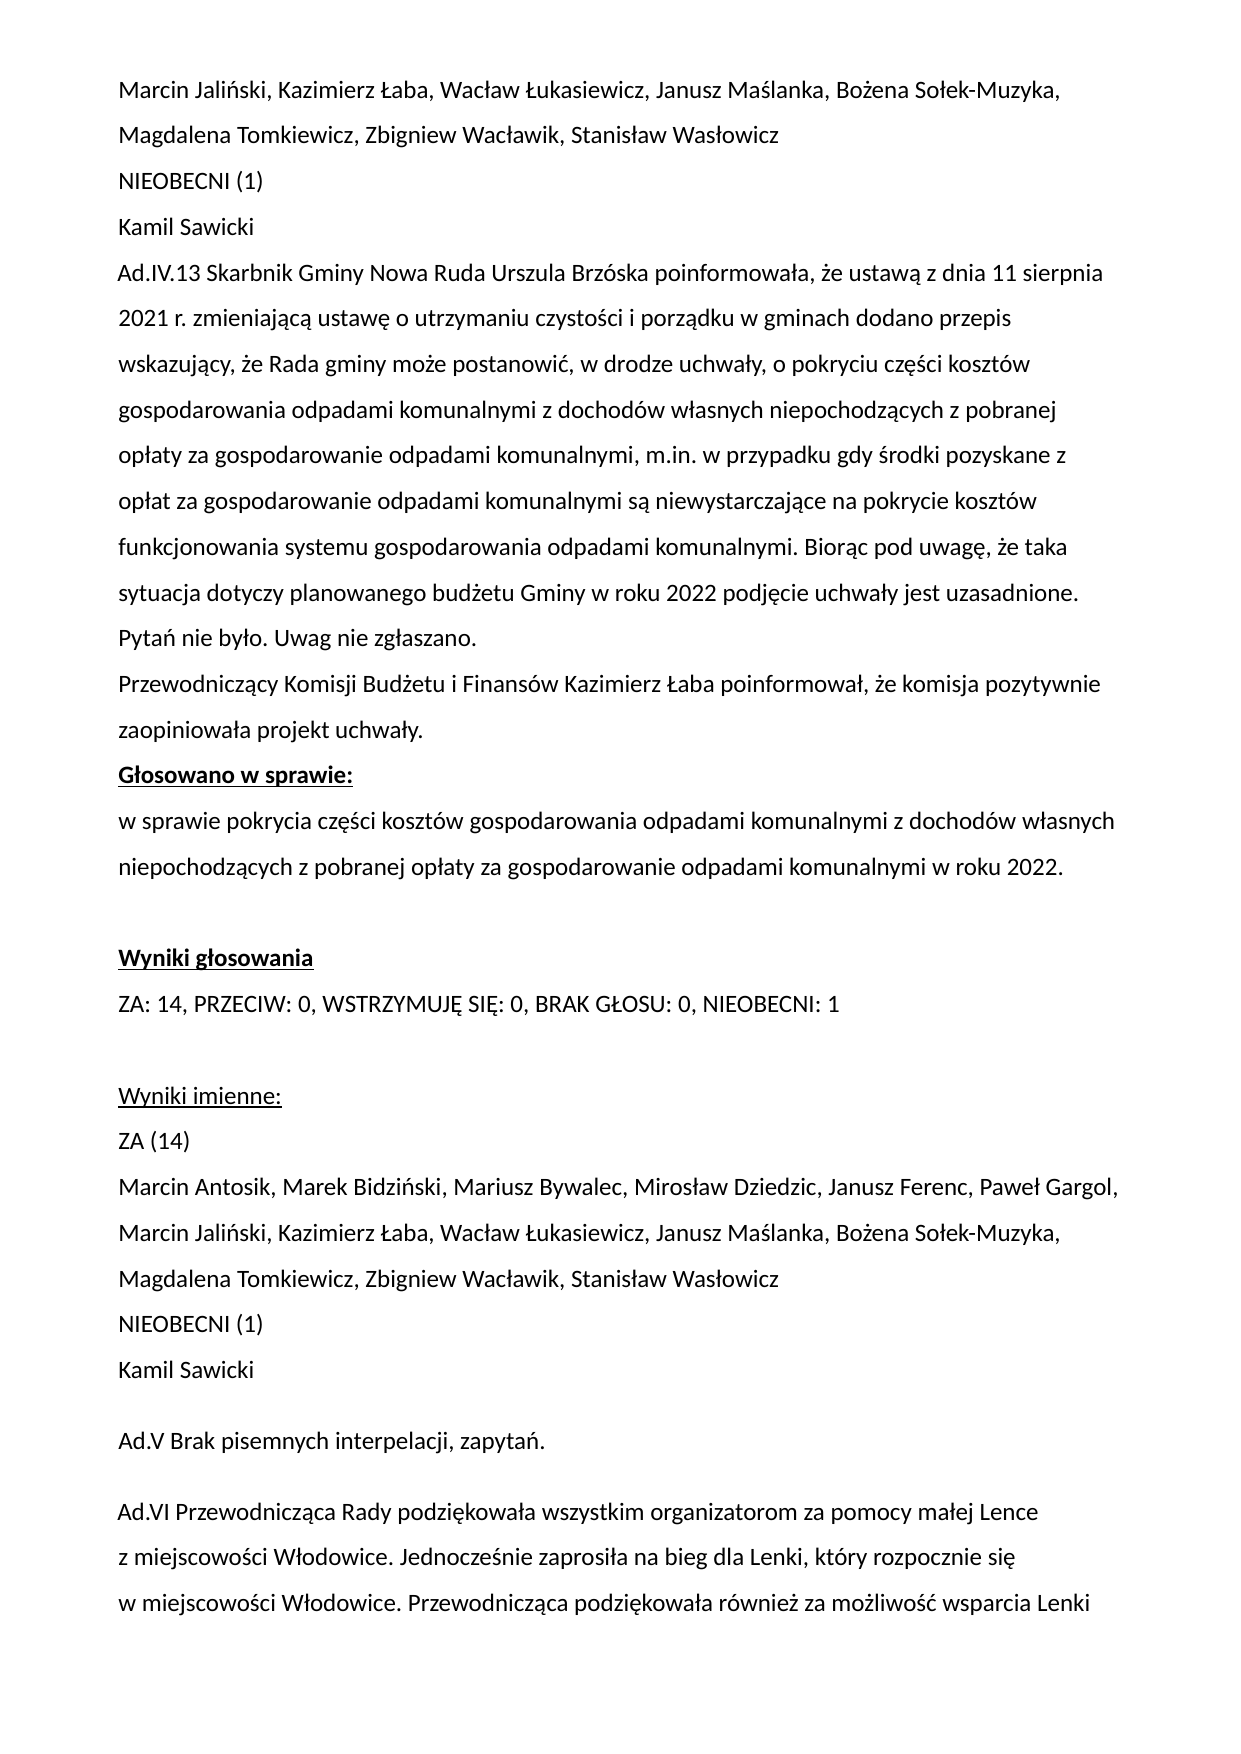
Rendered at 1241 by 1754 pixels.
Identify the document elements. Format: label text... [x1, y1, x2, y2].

text Pytań nie było. Uwag nie zgłaszano. [118, 622, 1122, 653]
list Skarbnik Gminy Nowa Ruda Urszula Brzóska poinformowała, że ustawą z dnia 11 sierpnia 2021 r. zmieniającą ustawę o utrzymaniu czystości i porządku w gminach dodano przepis wskazujący, że Rada gminy może postanowić, w drodze uchwały, o pokryciu części kosztów gospodarowania odpadami komunalnymi z dochodów własnych niepochodzących z pobranej opłaty za gospodarowanie odpadami komunalnymi, m.in. w przypadku gdy środki pozyskane z opłat za gospodarowanie odpadami komunalnymi są niewystarczające na pokrycie kosztów funkcjonowania systemu gospodarowania odpadami komunalnymi. Biorąc pod uwagę, że taka sytuacja dotyczy planowanego budżetu Gminy w roku 2022 podjęcie uchwały jest uzasadnione. [117, 257, 1122, 607]
list Przewodnicząca Rady podziękowała wszystkim organizatorom za pomocy małej Lence z miejscowości Włodowice. Jednocześnie zaprosiła na bieg dla Lenki, który rozpocznie się w miejscowości Włodowice. Przewodnicząca podziękowała również za możliwość wsparcia Lenki [117, 1496, 1122, 1618]
list Głosowano w sprawie: w sprawie pokrycia części kosztów gospodarowania odpadami komunalnymi z dochodów własnych niepochodzących z pobranej opłaty za gospodarowanie odpadami komunalnymi w roku 2022. Wyniki głosowania ZA: 14, PRZECIW: 0, WSTRZYMUJĘ SIĘ: 0, BRAK GŁOSU: 0, NIEOBECNI: 1 Wyniki imienne: ZA (14) Marcin Antosik, Marek Bidziński, Mariusz Bywalec, Mirosław Dziedzic, Janusz Ferenc, Paweł Gargol, Marcin Jaliński, Kazimierz Łaba, Wacław Łukasiewicz, Janusz Maślanka, Bożena Sołek-Muzyka, Magdalena Tomkiewicz, Zbigniew Wacławik, Stanisław Wasłowicz NIEOBECNI (1) Kamil Sawicki [118, 760, 1122, 1385]
list Brak pisemnych interpelacji, zapytań. [118, 1425, 1122, 1455]
text Przewodniczący Komisji Budżetu i Finansów Kazimierz Łaba poinformował, że komisja pozytywnie zaopiniowała projekt uchwały. [118, 668, 1122, 744]
list Marcin Jaliński, Kazimierz Łaba, Wacław Łukasiewicz, Janusz Maślanka, Bożena Sołek-Muzyka, Magdalena Tomkiewicz, Zbigniew Wacławik, Stanisław Wasłowicz NIEOBECNI (1) Kamil Sawicki [118, 74, 1122, 241]
